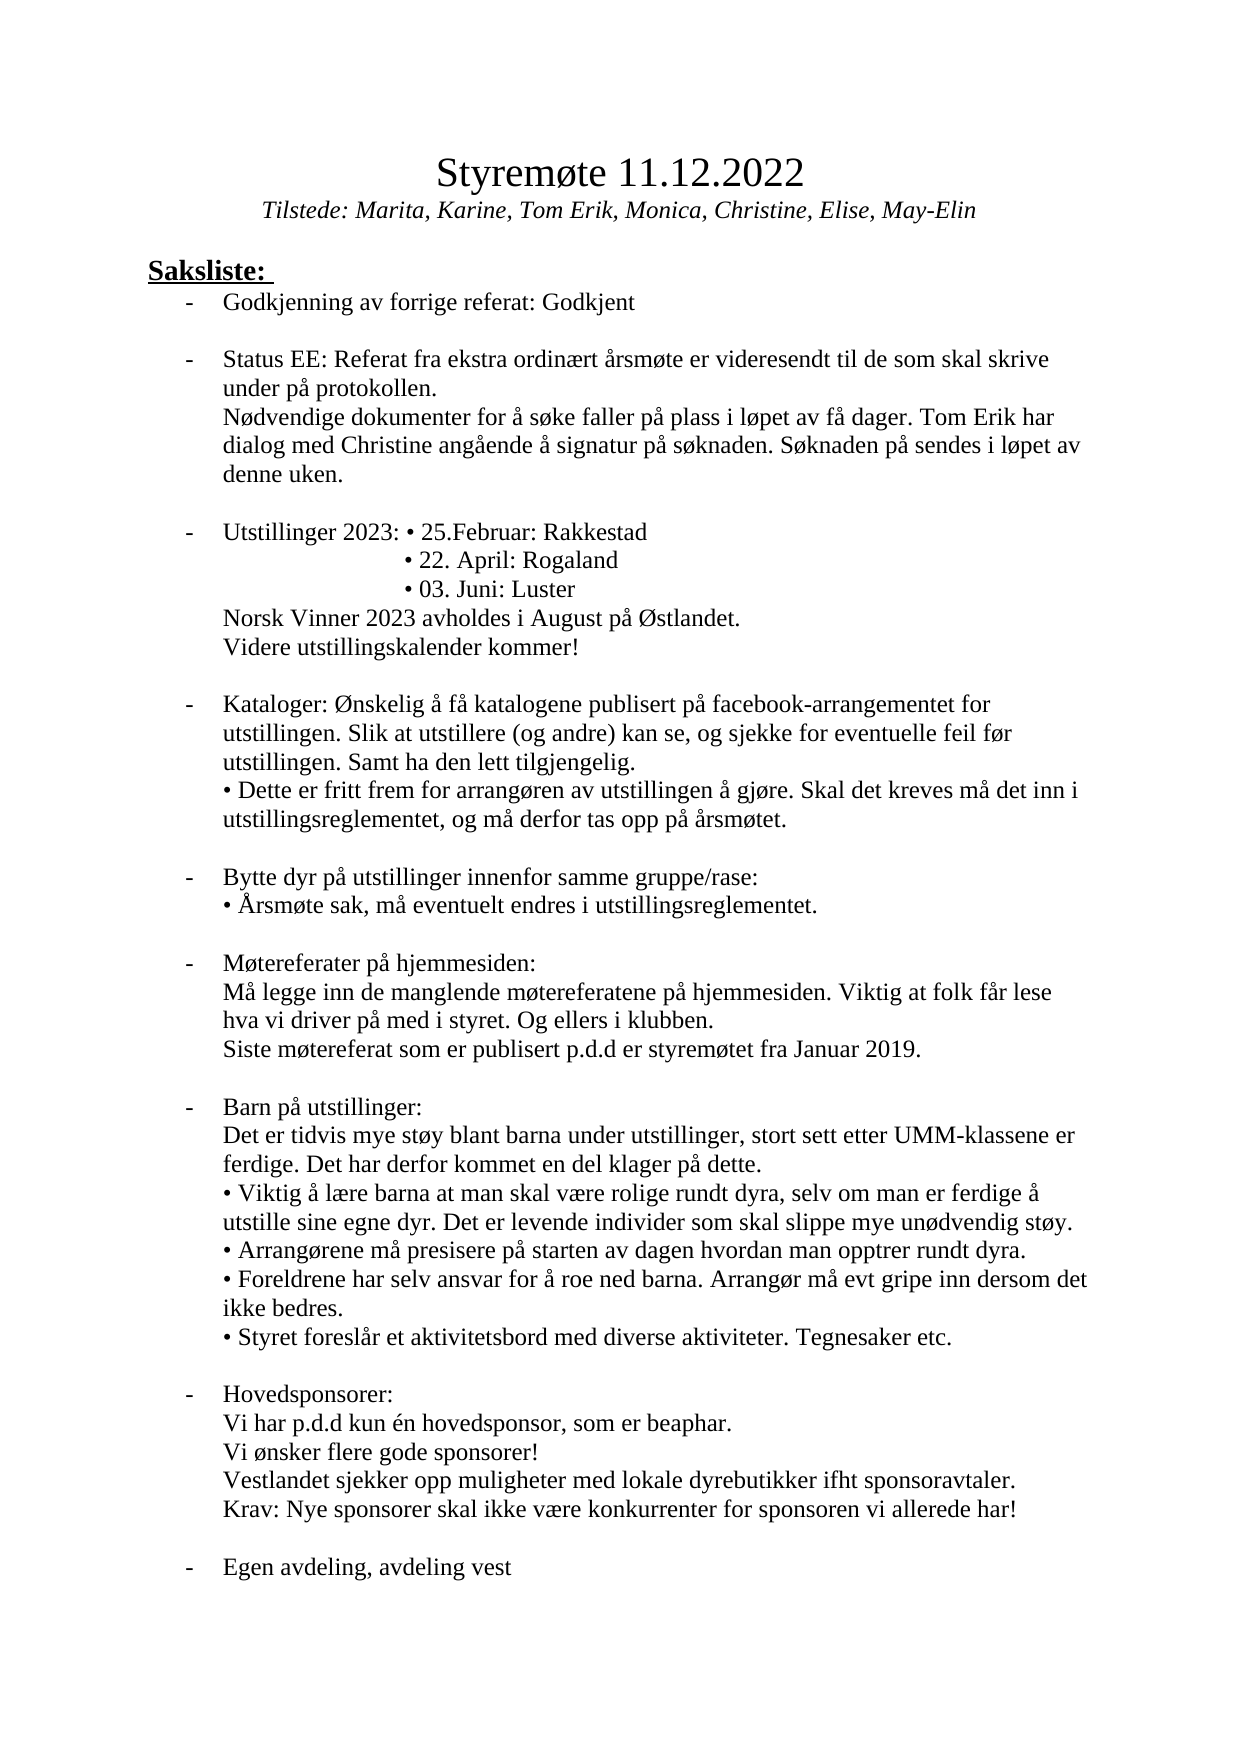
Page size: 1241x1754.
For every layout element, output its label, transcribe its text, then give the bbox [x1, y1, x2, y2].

list Vi har p.d.d kun én hovedsponsor, som er beaphar. [223, 1408, 1093, 1437]
list Møtereferater på hjemmesiden: [185, 948, 1093, 977]
list Nødvendige dokumenter for å søke faller på plass i løpet av få dager. Tom Erik har dialog med Christine angående å signatur på søknaden. Søknaden på sendes i løpet av denne uken. [223, 402, 1093, 488]
list Må legge inn de manglende møtereferatene på hjemmesiden. Viktig at folk får lese hva vi driver på med i styret. Og ellers i klubben. [223, 977, 1093, 1034]
list Det er tidvis mye støy blant barna under utstillinger, stort sett etter UMM-klassene er ferdige. Det har derfor kommet en del klager på dette. [223, 1120, 1093, 1178]
list • Styret foreslår et aktivitetsbord med diverse aktiviteter. Tegnesaker etc. [223, 1322, 1093, 1350]
text Tilstede: Marita, Karine, Tom Erik, Monica, Christine, Elise, May-Elin [148, 196, 1093, 224]
list • Foreldrene har selv ansvar for å roe ned barna. Arrangør må evt gripe inn dersom det ikke bedres. [223, 1264, 1093, 1322]
list Vi ønsker flere gode sponsorer! [223, 1437, 1093, 1465]
list Kataloger: Ønskelig å få katalogene publisert på facebook-arrangementet for utstillingen. Slik at utstillere (og andre) kan se, og sjekke for eventuelle feil før utstillingen. Samt ha den lett tilgjengelig. [185, 689, 1093, 775]
list Barn på utstillinger: [185, 1092, 1093, 1120]
text Saksliste: [148, 253, 1093, 287]
list Godkjenning av forrige referat: Godkjent [185, 287, 1093, 315]
list Siste møtereferat som er publisert p.d.d er styremøtet fra Januar 2019. [223, 1034, 1093, 1063]
list Utstillinger 2023: • 25.Februar: Rakkestad [185, 517, 1093, 545]
list Norsk Vinner 2023 avholdes i August på Østlandet. [223, 603, 1093, 632]
list Hovedsponsorer: [185, 1379, 1093, 1408]
list • Viktig å lære barna at man skal være rolige rundt dyra, selv om man er ferdige å utstille sine egne dyr. Det er levende individer som skal slippe mye unødvendig støy. [223, 1178, 1093, 1235]
list Status EE: Referat fra ekstra ordinært årsmøte er videresendt til de som skal skrive under på protokollen. [185, 344, 1093, 402]
list Bytte dyr på utstillinger innenfor samme gruppe/rase: [185, 862, 1093, 890]
list Videre utstillingskalender kommer! [223, 632, 1093, 660]
list • Dette er fritt frem for arrangøren av utstillingen å gjøre. Skal det kreves må det inn i utstillingsreglementet, og må derfor tas opp på årsmøtet. [223, 775, 1093, 833]
list Egen avdeling, avdeling vest [185, 1552, 1093, 1580]
text Styremøte 11.12.2022 [148, 148, 1093, 196]
list Vestlandet sjekker opp muligheter med lokale dyrebutikker ifht sponsoravtaler. [223, 1465, 1093, 1494]
list • 22. April: Rogaland [223, 545, 1093, 574]
list Krav: Nye sponsorer skal ikke være konkurrenter for sponsoren vi allerede har! [223, 1494, 1093, 1523]
list • 03. Juni: Luster [223, 574, 1093, 603]
list • Årsmøte sak, må eventuelt endres i utstillingsreglementet. [223, 890, 1093, 919]
list • Arrangørene må presisere på starten av dagen hvordan man opptrer rundt dyra. [223, 1235, 1093, 1264]
